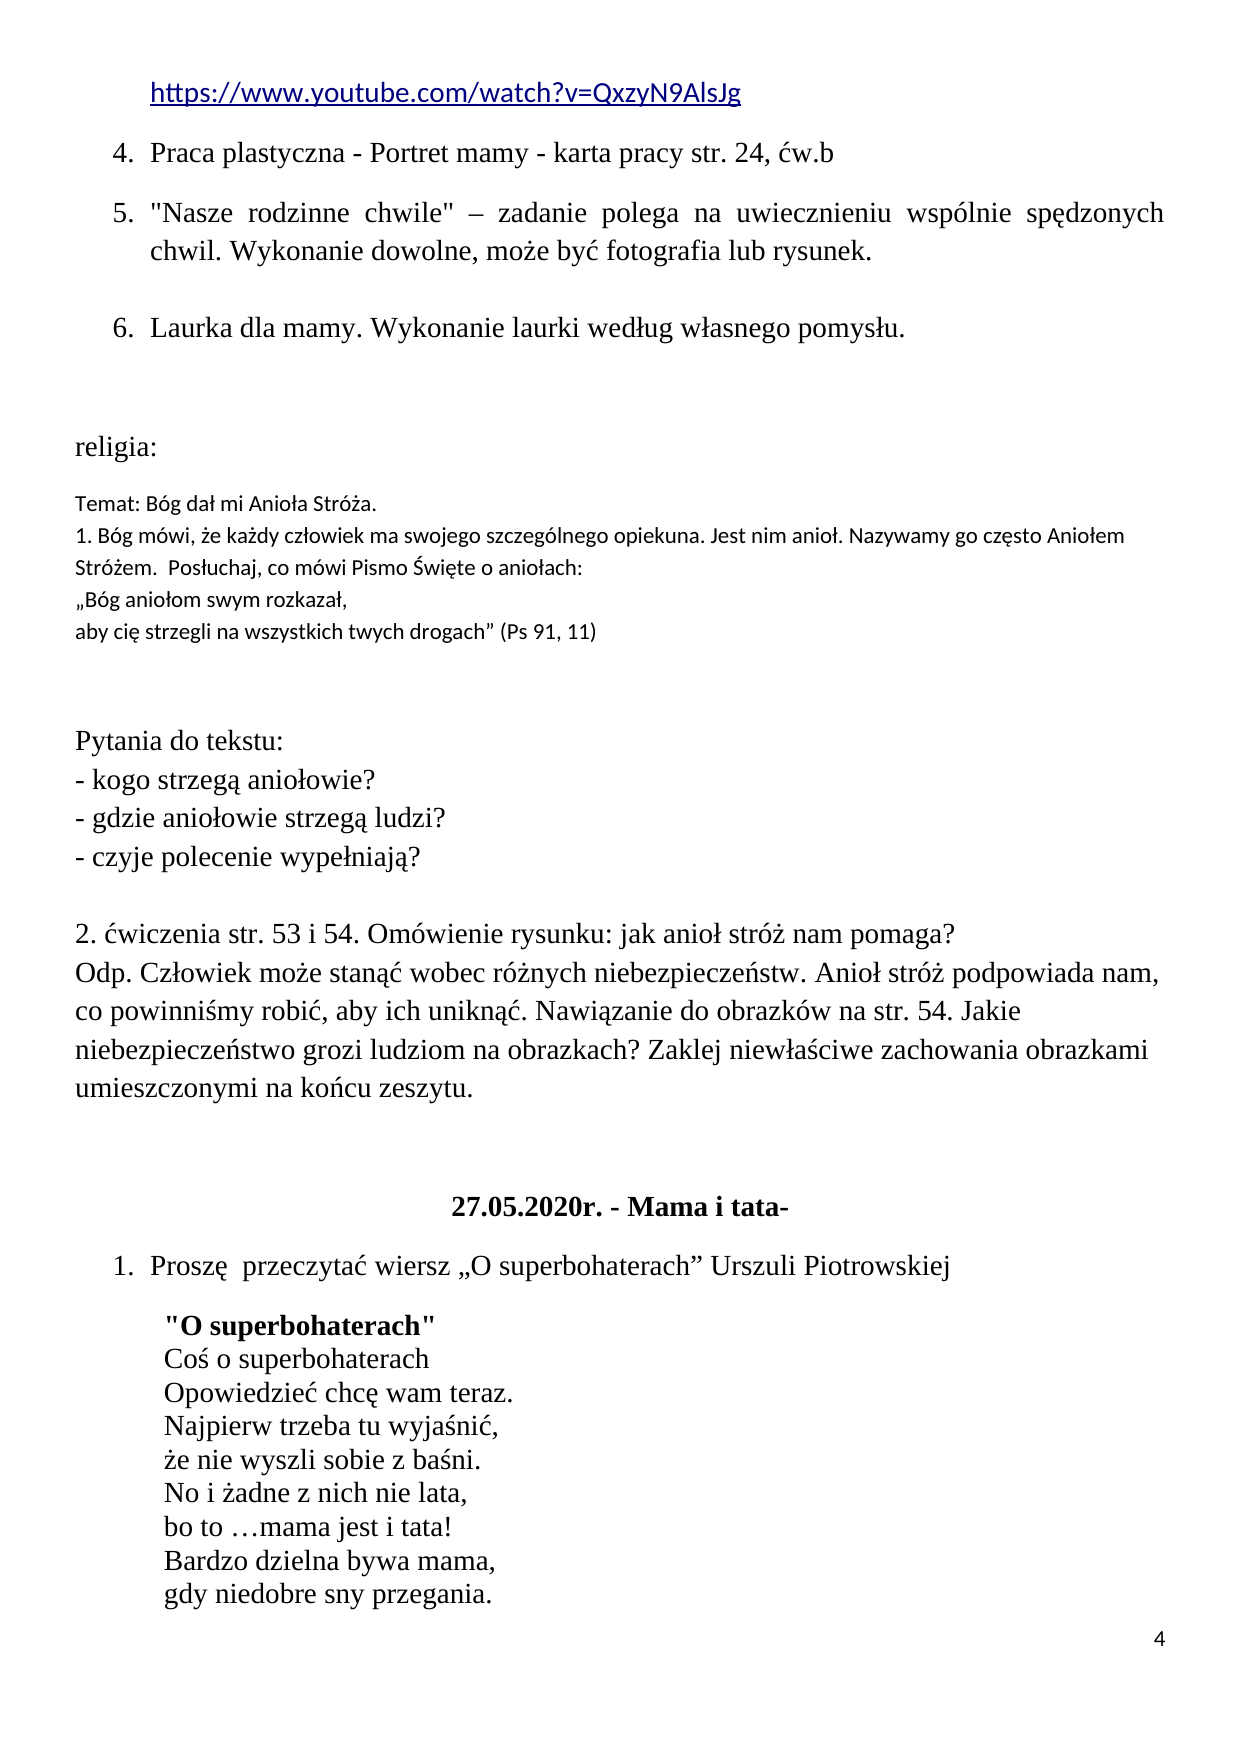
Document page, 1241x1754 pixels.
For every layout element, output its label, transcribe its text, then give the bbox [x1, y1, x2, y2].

text No i żadne z nich nie lata, [164, 1476, 1165, 1509]
text gdy niedobre sny przegania. [164, 1576, 1165, 1610]
text Temat: Bóg dał mi Anioła Stróża. 1. Bóg mówi, że każdy człowiek ma swojego szczególnego opiekuna. Jest nim anioł. Nazywamy go często Aniołem Stróżem. Posłuchaj, co mówi Pismo Święte o aniołach: „Bóg aniołom swym rozkazał, aby cię strzegli na wszystkich twych drogach” (Ps 91, 11) [75, 489, 1165, 645]
list "Nasze rodzinne chwile" – zadanie polega na uwiecznieniu wspólnie spędzonych chwil. Wykonanie dowolne, może być fotografia lub rysunek. [112, 195, 1165, 267]
text Pytania do tekstu: - kogo strzegą aniołowie? - gdzie aniołowie strzegą ludzi? - czyje polecenie wypełniają? 2. ćwiczenia str. 53 i 54. Omówienie rysunku: jak anioł stróż nam pomaga? Odp. Człowiek może stanąć wobec różnych niebezpieczeństw. Anioł stróż podpowiada nam, co powinniśmy robić, aby ich uniknąć. Nawiązanie do obrazków na str. 54. Jakie niebezpieczeństwo grozi ludziom na obrazkach? Zaklej niewłaściwe zachowania obrazkami umieszczonymi na końcu zeszytu. [75, 723, 1165, 1104]
text Coś o superbohaterach [164, 1341, 1165, 1375]
text https://www.youtube.com/watch?v=QxzyN9AlsJg [150, 74, 1165, 109]
text 27.05.2020r. - Mama i tata- [75, 1189, 1165, 1223]
text Opowiedzieć chcę wam teraz. [164, 1375, 1165, 1408]
text Bardzo dzielna bywa mama, [164, 1543, 1165, 1576]
text "O superbohaterach" [164, 1308, 1165, 1341]
text że nie wyszli sobie z baśni. [164, 1442, 1165, 1476]
list Laurka dla mamy. Wykonanie laurki według własnego pomysłu. [112, 311, 1165, 344]
text religia: [75, 429, 1165, 463]
list Proszę przeczytać wiersz „O superbohaterach” Urszuli Piotrowskiej [112, 1248, 1165, 1282]
text Najpierw trzeba tu wyjaśnić, [164, 1408, 1165, 1442]
text bo to …mama jest i tata! [164, 1509, 1165, 1543]
list Praca plastyczna - Portret mamy - karta pracy str. 24, ćw.b [112, 136, 1165, 169]
